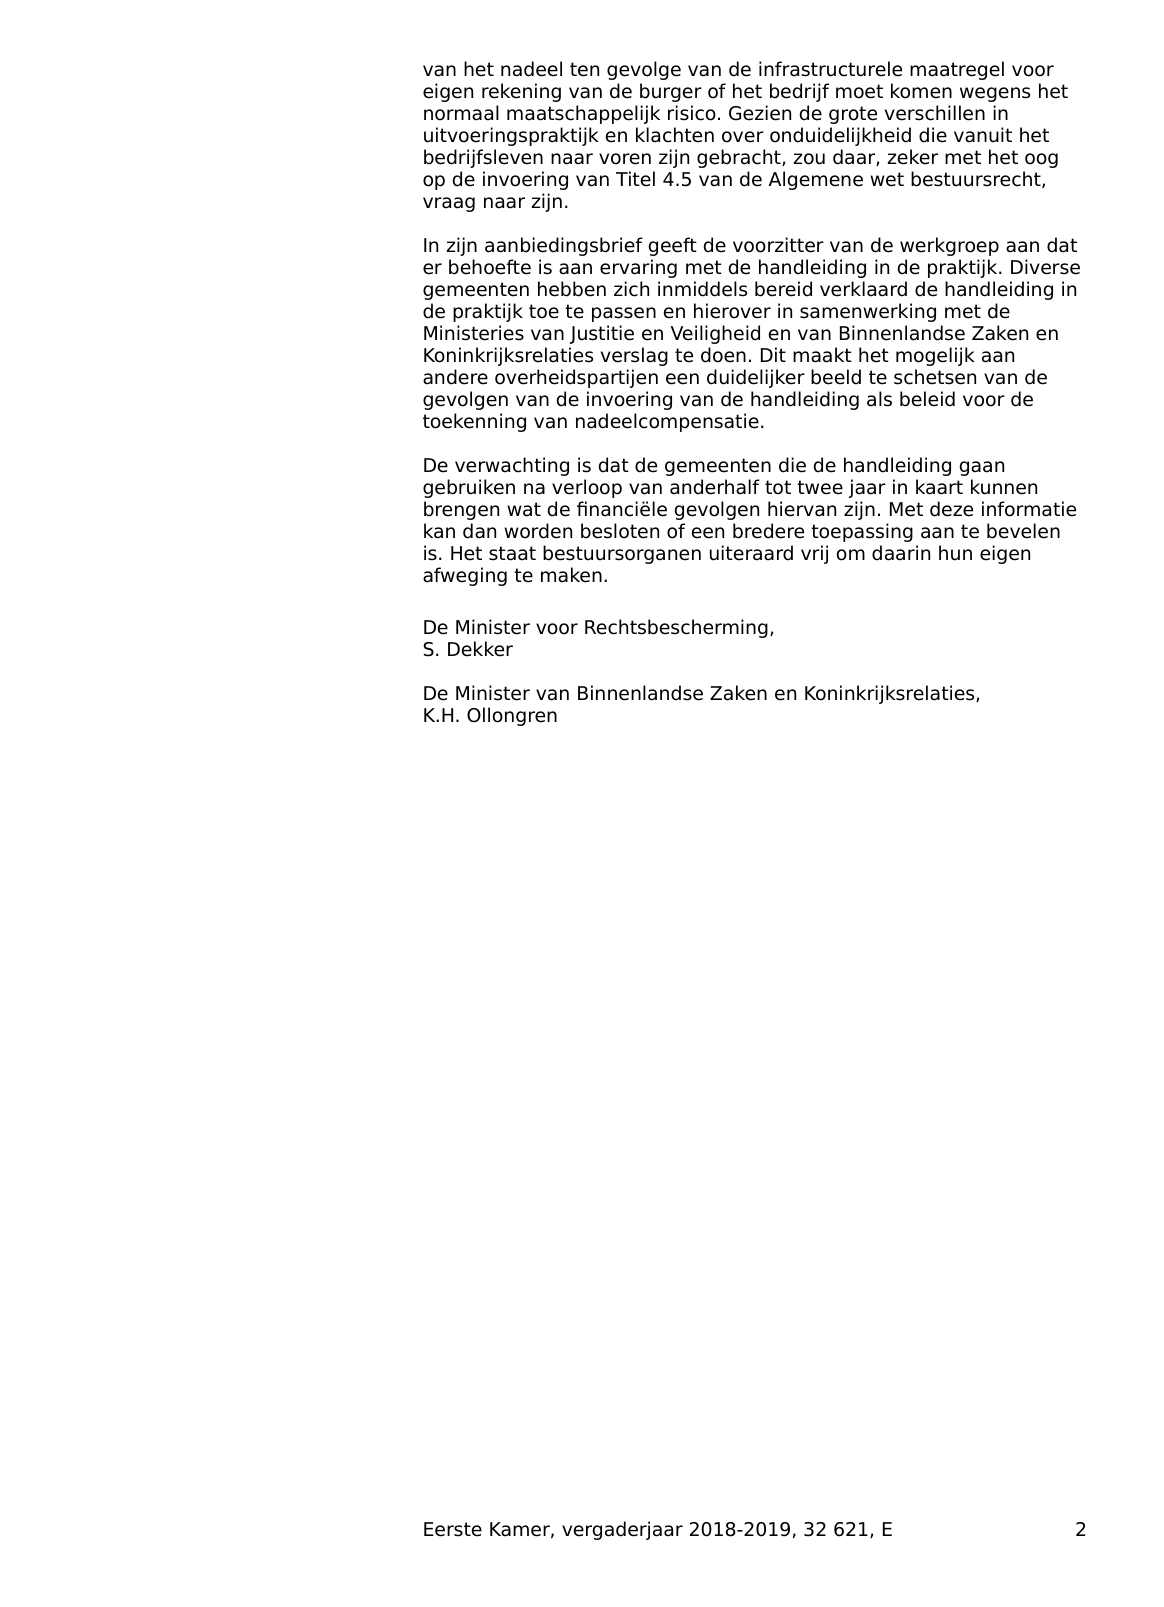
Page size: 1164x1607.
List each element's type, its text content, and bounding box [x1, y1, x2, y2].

text De verwachting is dat de gemeenten die de handleiding gaan gebruiken na verloop van anderhalf tot twee jaar in kaart kunnen brengen wat de financiële gevolgen hiervan zijn. Met deze informatie kan dan worden besloten of een bredere toepassing aan te bevelen is. Het staat bestuursorganen uiteraard vrij om daarin hun eigen afweging te maken. [422, 455, 1087, 587]
text De Minister voor Rechtsbescherming, S. Dekker [422, 617, 1087, 661]
text In zijn aanbiedingsbrief geeft de voorzitter van de werkgroep aan dat er behoefte is aan ervaring met de handleiding in de praktijk. Diverse gemeenten hebben zich inmiddels bereid verklaard de handleiding in de praktijk toe te passen en hierover in samenwerking met de Ministeries van Justitie en Veiligheid en van Binnenlandse Zaken en Koninkrijksrelaties verslag te doen. Dit maakt het mogelijk aan andere overheidspartijen een duidelijker beeld te schetsen van de gevolgen van de invoering van de handleiding als beleid voor de toekenning van nadeelcompensatie. [422, 235, 1087, 433]
text De Minister van Binnenlandse Zaken en Koninkrijksrelaties, K.H. Ollongren [422, 683, 1087, 727]
text van het nadeel ten gevolge van de infrastructurele maatregel voor eigen rekening van de burger of het bedrijf moet komen wegens het normaal maatschappelijk risico. Gezien de grote verschillen in uitvoeringspraktijk en klachten over onduidelijkheid die vanuit het bedrijfsleven naar voren zijn gebracht, zou daar, zeker met het oog op de invoering van Titel 4.5 van de Algemene wet bestuursrecht, vraag naar zijn. [422, 59, 1087, 213]
